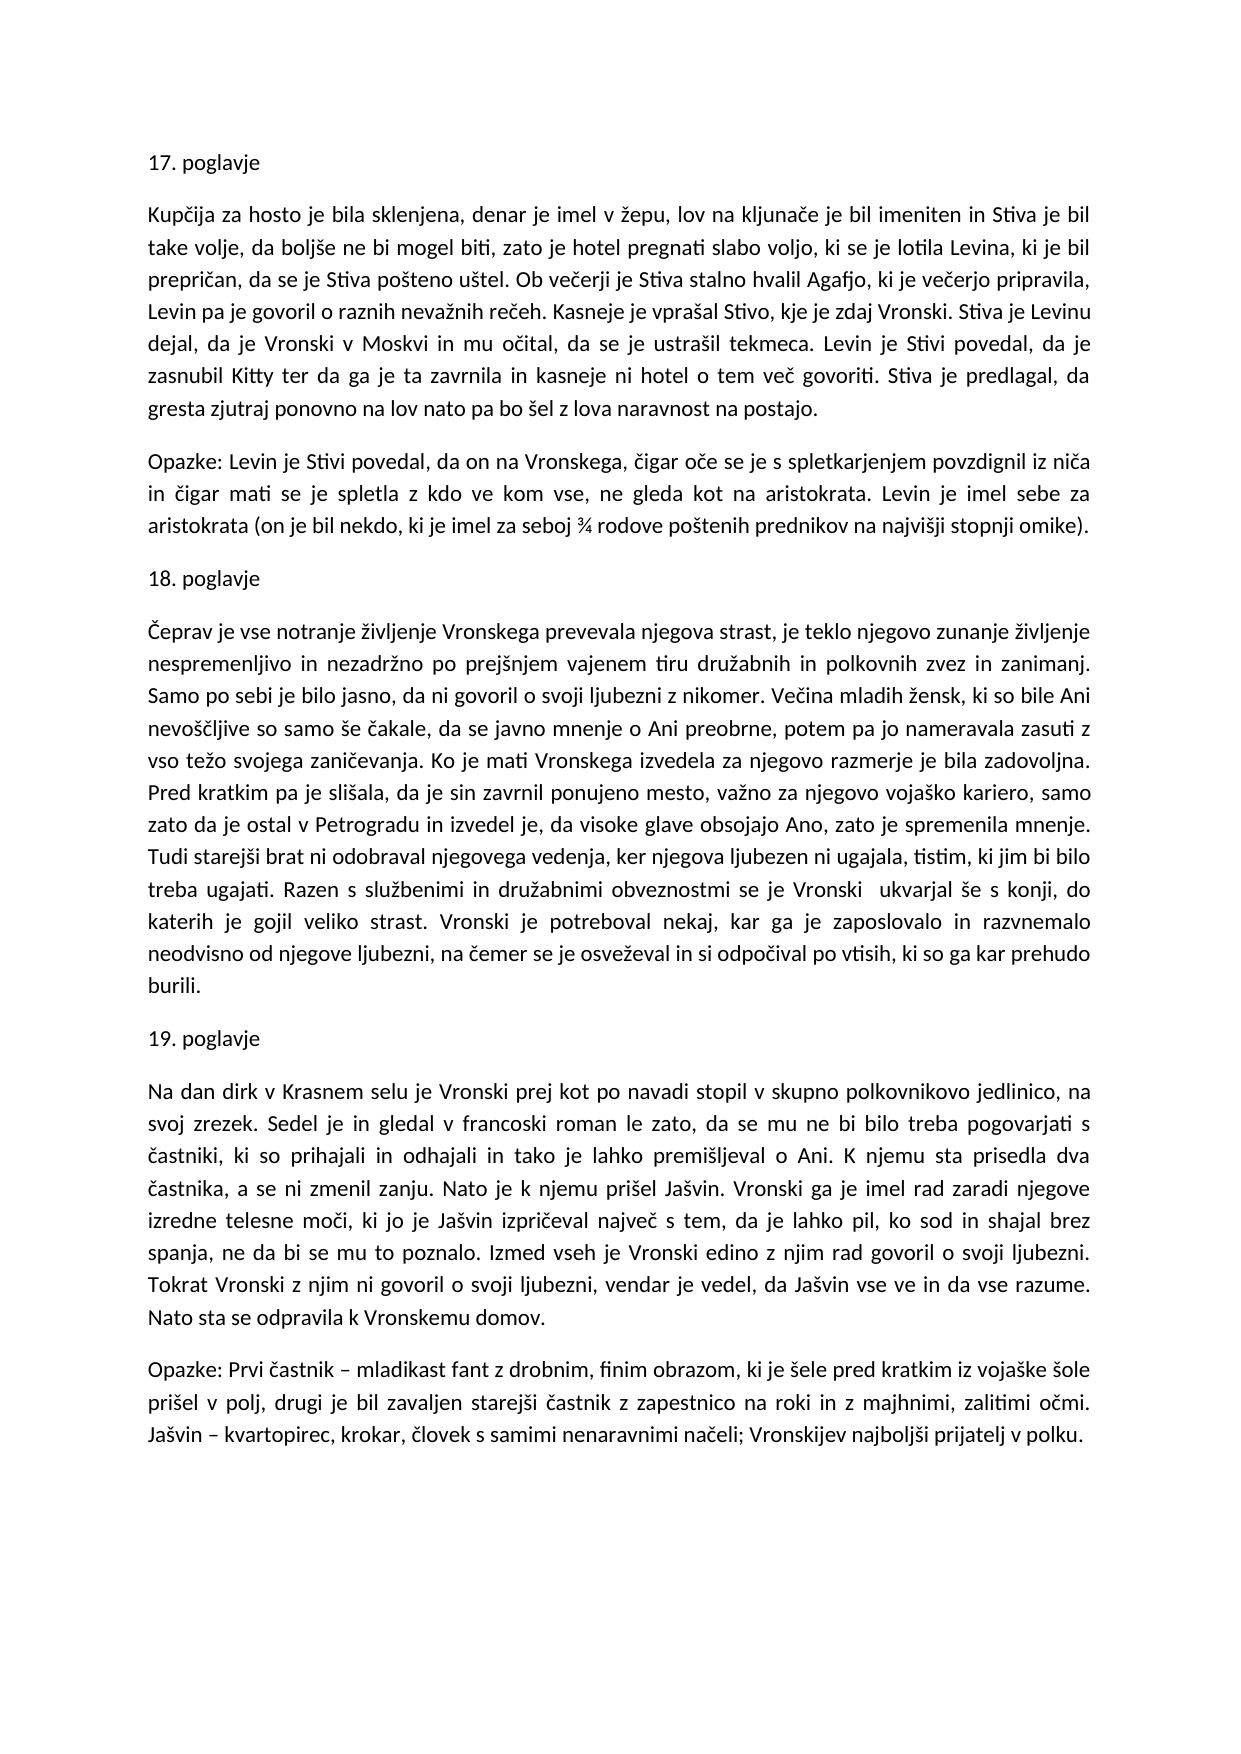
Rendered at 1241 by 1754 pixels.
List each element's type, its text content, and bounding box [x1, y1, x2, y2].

text Opazke: Levin je Stivi povedal, da on na Vronskega, čigar oče se je s spletkarjenjem povzdignil iz niča in čigar mati se je spletla z kdo ve kom vse, ne gleda kot na aristokrata. Levin je imel sebe za aristokrata (on je bil nekdo, ki je imel za seboj ¾ rodove poštenih prednikov na najvišji stopnji omike). [148, 447, 1093, 539]
text Kupčija za hosto je bila sklenjena, denar je imel v žepu, lov na kljunače je bil imeniten in Stiva je bil take volje, da boljše ne bi mogel biti, zato je hotel pregnati slabo voljo, ki se je lotila Levina, ki je bil prepričan, da se je Stiva pošteno uštel. Ob večerji je Stiva stalno hvalil Agafjo, ki je večerjo pripravila, Levin pa je govoril o raznih nevažnih rečeh. Kasneje je vprašal Stivo, kje je zdaj Vronski. Stiva je Levinu dejal, da je Vronski v Moskvi in mu očital, da se je ustrašil tekmeca. Levin je Stivi povedal, da je zasnubil Kitty ter da ga je ta zavrnila in kasneje ni hotel o tem več govoriti. Stiva je predlagal, da gresta zjutraj ponovno na lov nato pa bo šel z lova naravnost na postajo. [148, 201, 1093, 422]
text 19. poglavje [148, 1024, 1093, 1052]
text Na dan dirk v Krasnem selu je Vronski prej kot po navadi stopil v skupno polkovnikovo jedlinico, na svoj zrezek. Sedel je in gledal v francoski roman le zato, da se mu ne bi bilo treba pogovarjati s častniki, ki so prihajali in odhajali in tako je lahko premišljeval o Ani. K njemu sta prisedla dva častnika, a se ni zmenil zanju. Nato je k njemu prišel Jašvin. Vronski ga je imel rad zaradi njegove izredne telesne moči, ki jo je Jašvin izpričeval največ s tem, da je lahko pil, ko sod in shajal brez spanja, ne da bi se mu to poznalo. Izmed vseh je Vronski edino z njim rad govoril o svoji ljubezni. Tokrat Vronski z njim ni govoril o svoji ljubezni, vendar je vedel, da Jašvin vse ve in da vse razume. Nato sta se odpravila k Vronskemu domov. [148, 1077, 1093, 1331]
text 18. poglavje [148, 564, 1093, 592]
text 17. poglavje [148, 148, 1093, 176]
text Opazke: Prvi častnik – mladikast fant z drobnim, finim obrazom, ki je šele pred kratkim iz vojaške šole prišel v polj, drugi je bil zavaljen starejši častnik z zapestnico na roki in z majhnimi, zalitimi očmi. Jašvin – kvartopirec, krokar, človek s samimi nenaravnimi načeli; Vronskijev najboljši prijatelj v polku. [148, 1356, 1093, 1448]
text Čeprav je vse notranje življenje Vronskega prevevala njegova strast, je teklo njegovo zunanje življenje nespremenljivo in nezadržno po prejšnjem vajenem tiru družabnih in polkovnih zvez in zanimanj. Samo po sebi je bilo jasno, da ni govoril o svoji ljubezni z nikomer. Večina mladih žensk, ki so bile Ani nevoščljive so samo še čakale, da se javno mnenje o Ani preobrne, potem pa jo nameravala zasuti z vso težo svojega zaničevanja. Ko je mati Vronskega izvedela za njegovo razmerje je bila zadovoljna. Pred kratkim pa je slišala, da je sin zavrnil ponujeno mesto, važno za njegovo vojaško kariero, samo zato da je ostal v Petrogradu in izvedel je, da visoke glave obsojajo Ano, zato je spremenila mnenje. Tudi starejši brat ni odobraval njegovega vedenja, ker njegova ljubezen ni ugajala, tistim, ki jim bi bilo treba ugajati. Razen s službenimi in družabnimi obveznostmi se je Vronski ukvarjal še s konji, do katerih je gojil veliko strast. Vronski je potreboval nekaj, kar ga je zaposlovalo in razvnemalo neodvisno od njegove ljubezni, na čemer se je osveževal in si odpočival po vtisih, ki so ga kar prehudo burili. [148, 617, 1093, 999]
